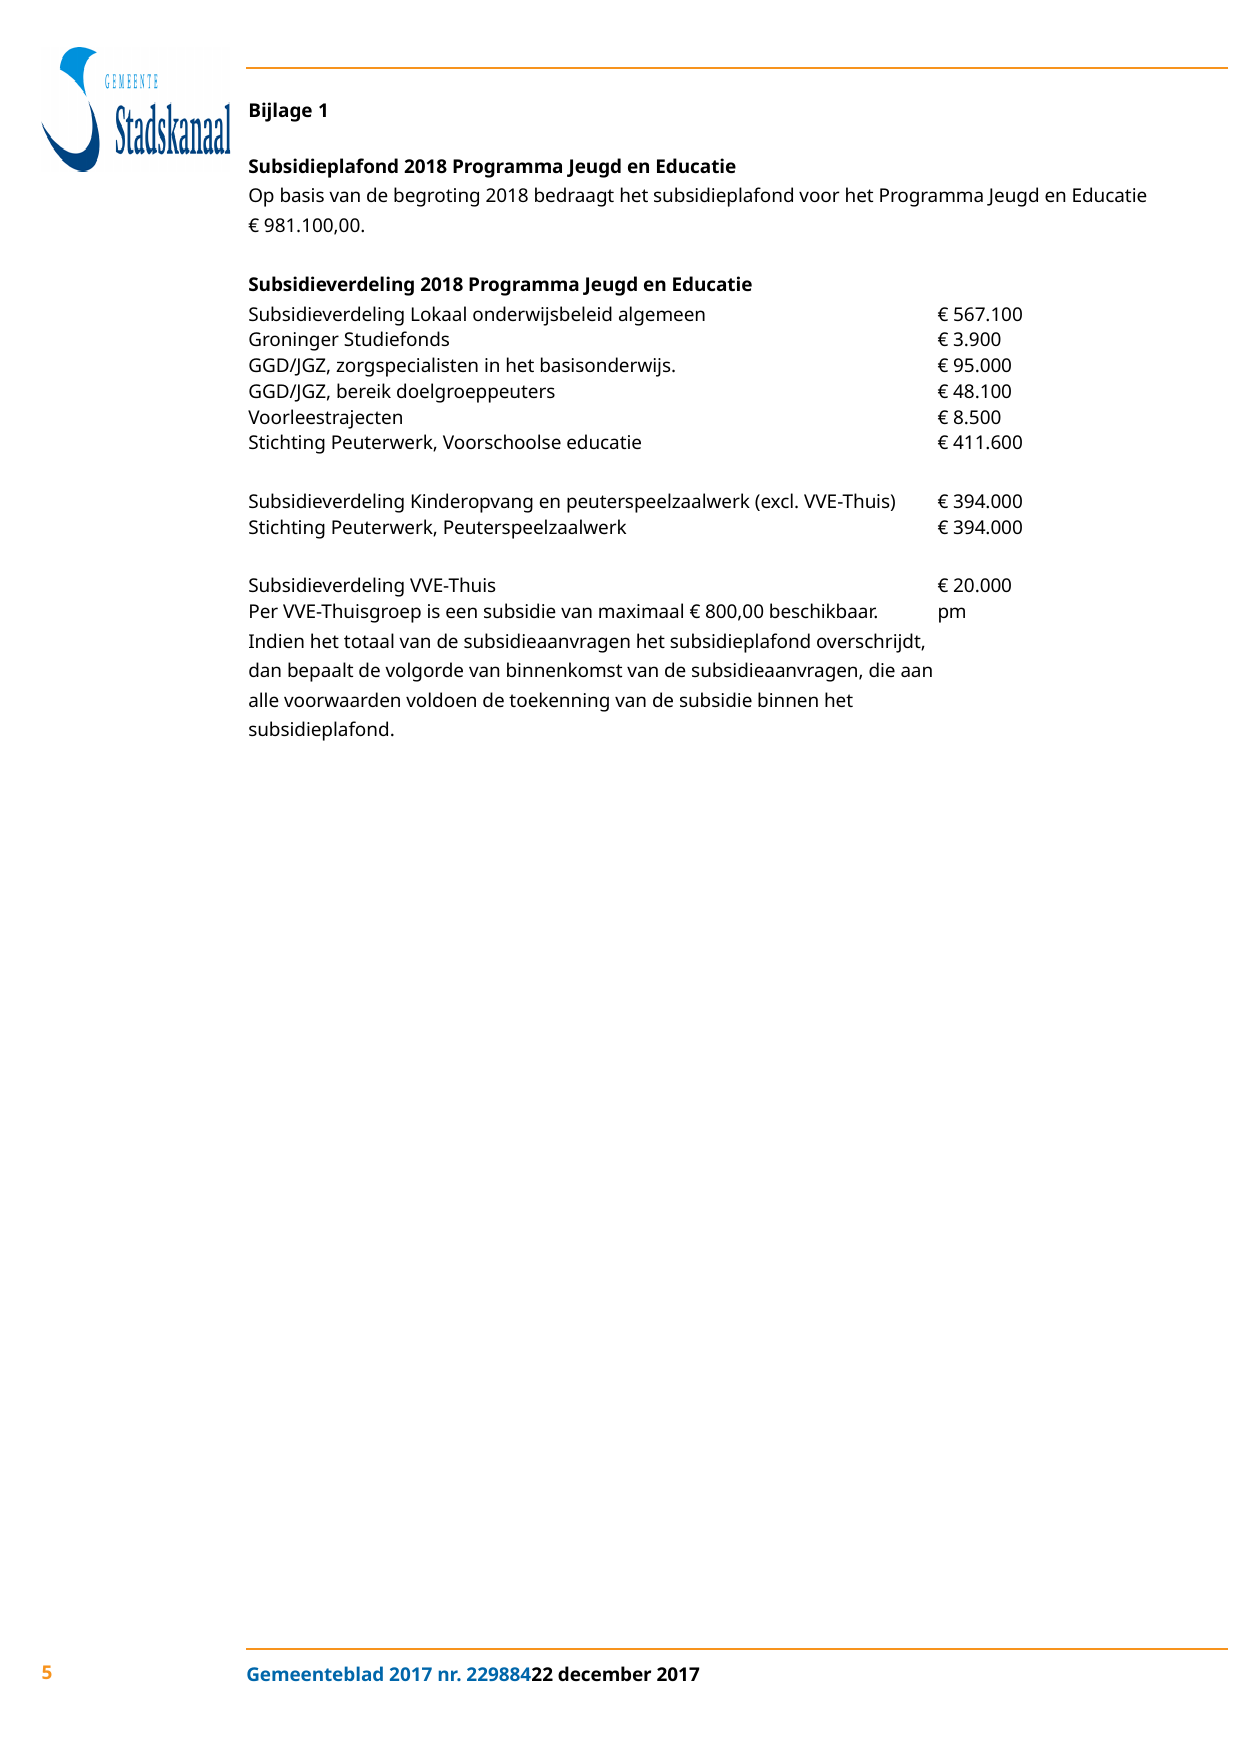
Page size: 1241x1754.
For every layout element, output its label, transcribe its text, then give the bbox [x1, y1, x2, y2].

table_cell € 394.000 [937, 514, 1152, 540]
table_cell € 411.600 [937, 430, 1152, 455]
text Bijlage 1 [248, 95, 1152, 123]
table_header Subsidieverdeling Lokaal onderwijsbeleid algemeen [248, 301, 937, 327]
table_header € 567.100 [937, 301, 1152, 327]
table_cell GGD/JGZ, zorgspecialisten in het basisonderwijs. [248, 353, 937, 378]
text Subsidieverdeling 2018 Programma Jeugd en Educatie [248, 271, 1152, 297]
table_header Subsidieverdeling Kinderopvang en peuterspeelzaalwerk (excl. VVE-Thuis) [248, 488, 937, 514]
picture [41, 47, 231, 172]
table_cell pm [937, 598, 1152, 742]
table_header Subsidieverdeling VVE-Thuis [248, 573, 937, 598]
table_header € 394.000 [937, 488, 1152, 514]
table_cell Stichting Peuterwerk, Peuterspeelzaalwerk [248, 514, 937, 540]
table_cell € 48.100 [937, 378, 1152, 404]
text Subsidieplafond 2018 Programma Jeugd en Educatie [248, 153, 1152, 179]
table_cell € 95.000 [937, 353, 1152, 378]
table_cell Groninger Studiefonds [248, 327, 937, 352]
table_cell Stichting Peuterwerk, Voorschoolse educatie [248, 430, 937, 455]
table_cell Per VVE-Thuisgroep is een subsidie van maximaal € 800,00 beschikbaar. Indien het totaal van de subsidieaanvragen het subsidieplafond overschrijdt, dan bepaalt de volgorde van binnenkomst van de subsidieaanvragen, die aan alle voorwaarden voldoen de toekenning van de subsidie binnen het subsidieplafond. [248, 598, 937, 742]
table_cell Voorleestrajecten [248, 404, 937, 429]
text Op basis van de begroting 2018 bedraagt het subsidieplafond voor het Programma Jeugd en Educatie € 981.100,00. [248, 182, 1152, 238]
table_header € 20.000 [937, 573, 1152, 598]
table_cell GGD/JGZ, bereik doelgroeppeuters [248, 378, 937, 404]
table_cell € 8.500 [937, 404, 1152, 429]
table_cell € 3.900 [937, 327, 1152, 352]
